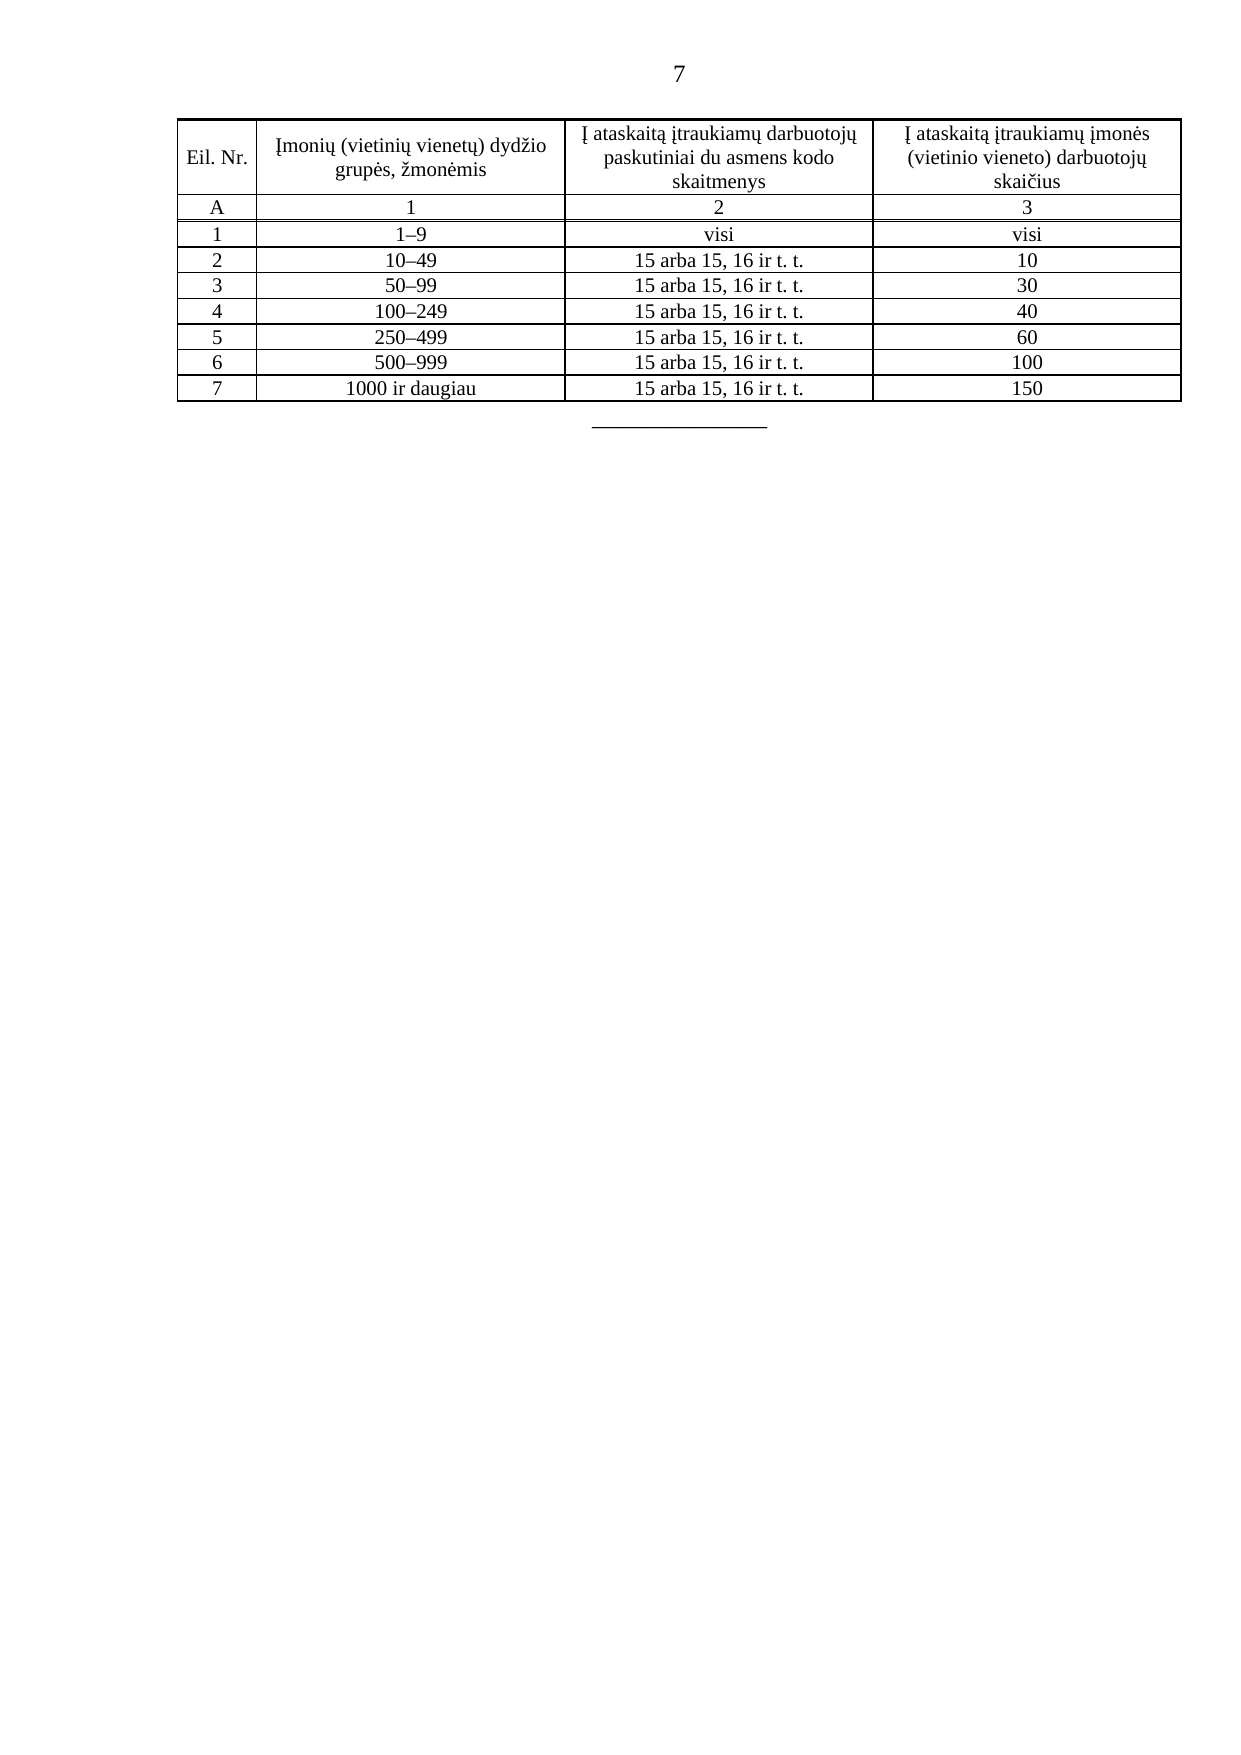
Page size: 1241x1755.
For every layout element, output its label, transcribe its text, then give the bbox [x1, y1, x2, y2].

table_cell 6 [252, 350, 256, 374]
table_cell 1 [252, 222, 256, 246]
table_cell 7 [252, 376, 256, 400]
table_cell 5 [252, 325, 256, 349]
table_cell 2 [252, 248, 256, 272]
table_cell 1 [257, 195, 261, 219]
table_cell 4 [252, 299, 256, 323]
table_cell 3 [252, 273, 256, 297]
table_cell 1–9 [257, 222, 261, 246]
table_header Eil. Nr. [178, 121, 256, 193]
table_cell A [252, 195, 256, 219]
table_header Įmonių (vietinių vienetų) dydžio grupės, žmonėmis [257, 121, 564, 193]
text ______________ [177, 402, 1181, 430]
